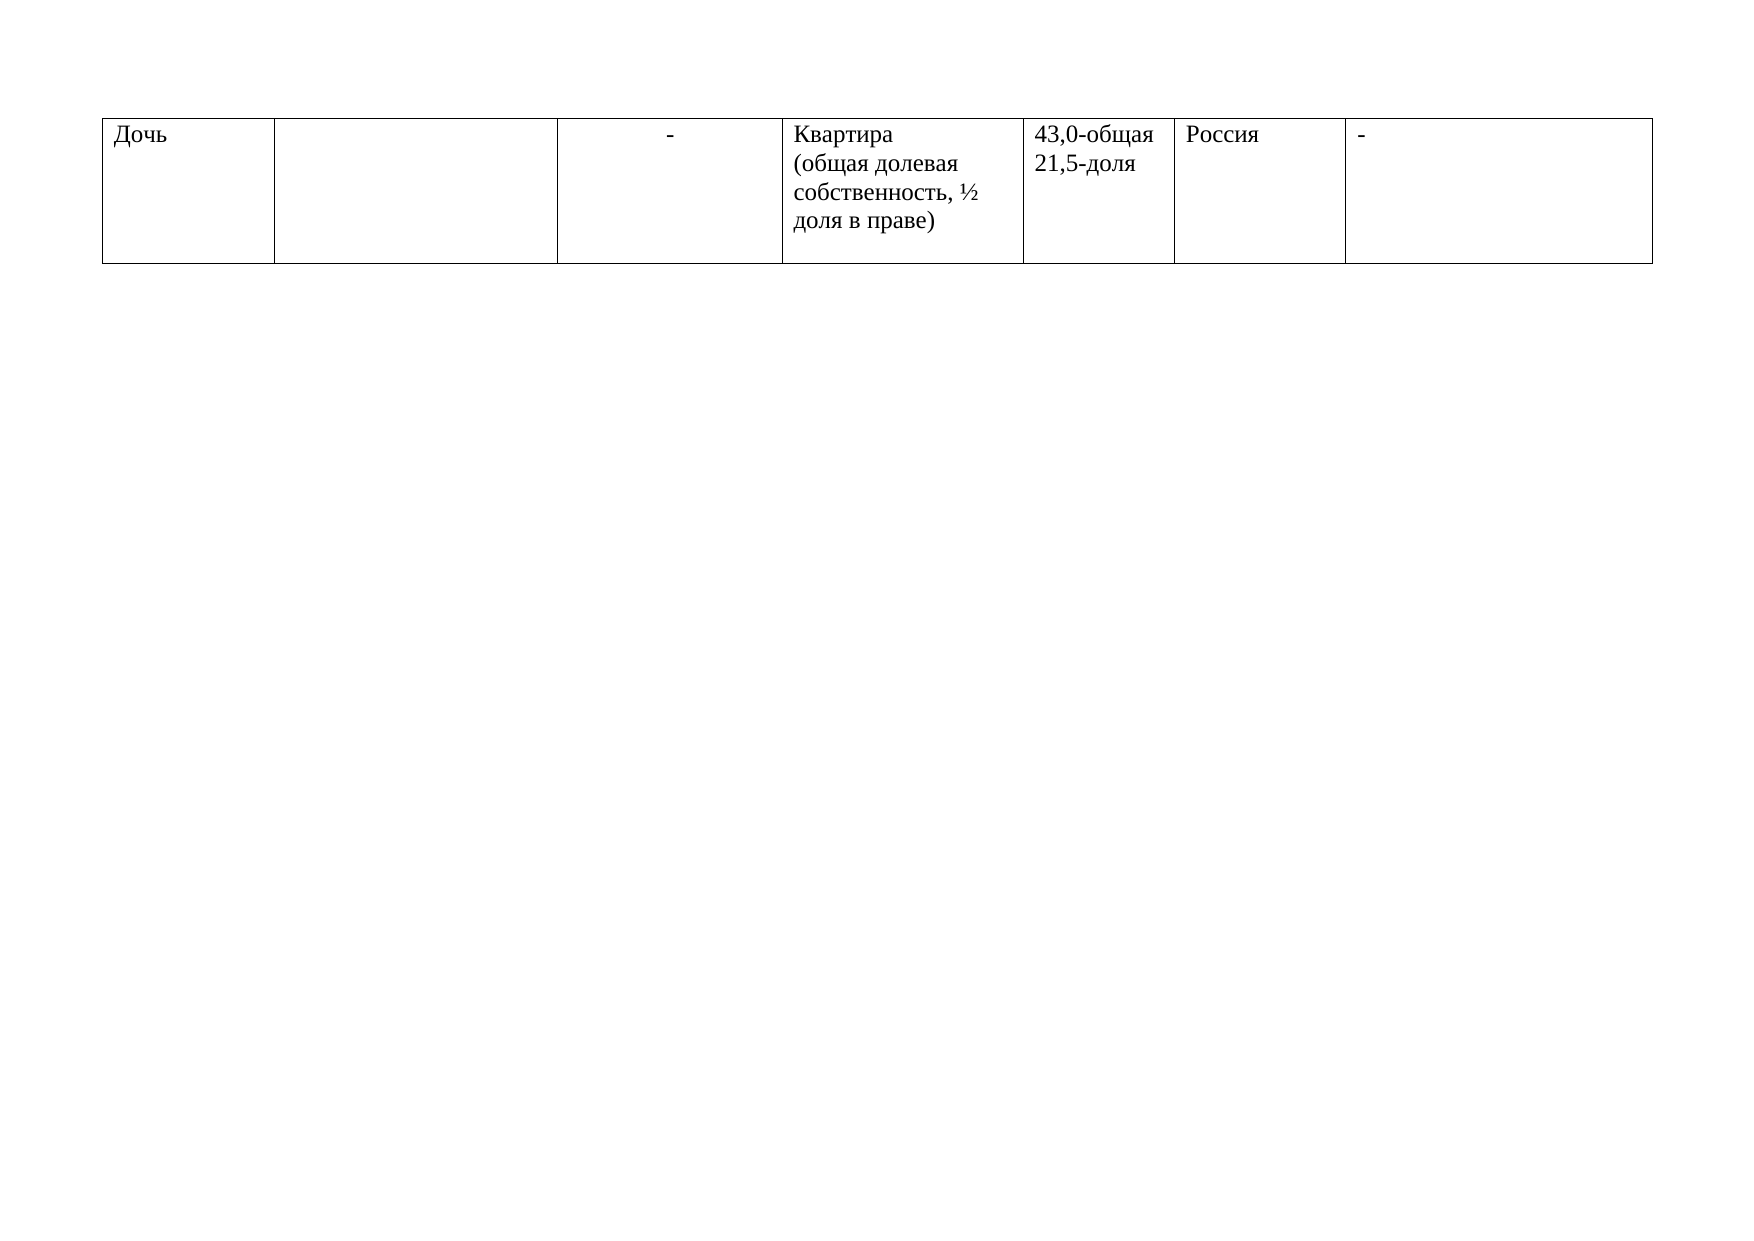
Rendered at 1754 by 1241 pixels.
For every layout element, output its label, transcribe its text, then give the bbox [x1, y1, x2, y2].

table_cell Дочь [103, 119, 274, 263]
table_cell Россия [1175, 119, 1345, 263]
table_cell [275, 119, 557, 263]
table_cell 43,0-общая 21,5-доля [1024, 119, 1174, 263]
table_cell - [1346, 119, 1652, 263]
table_cell - [558, 119, 782, 263]
table_cell Квартира (общая долевая собственность, ½ доля в праве) [783, 119, 1023, 263]
